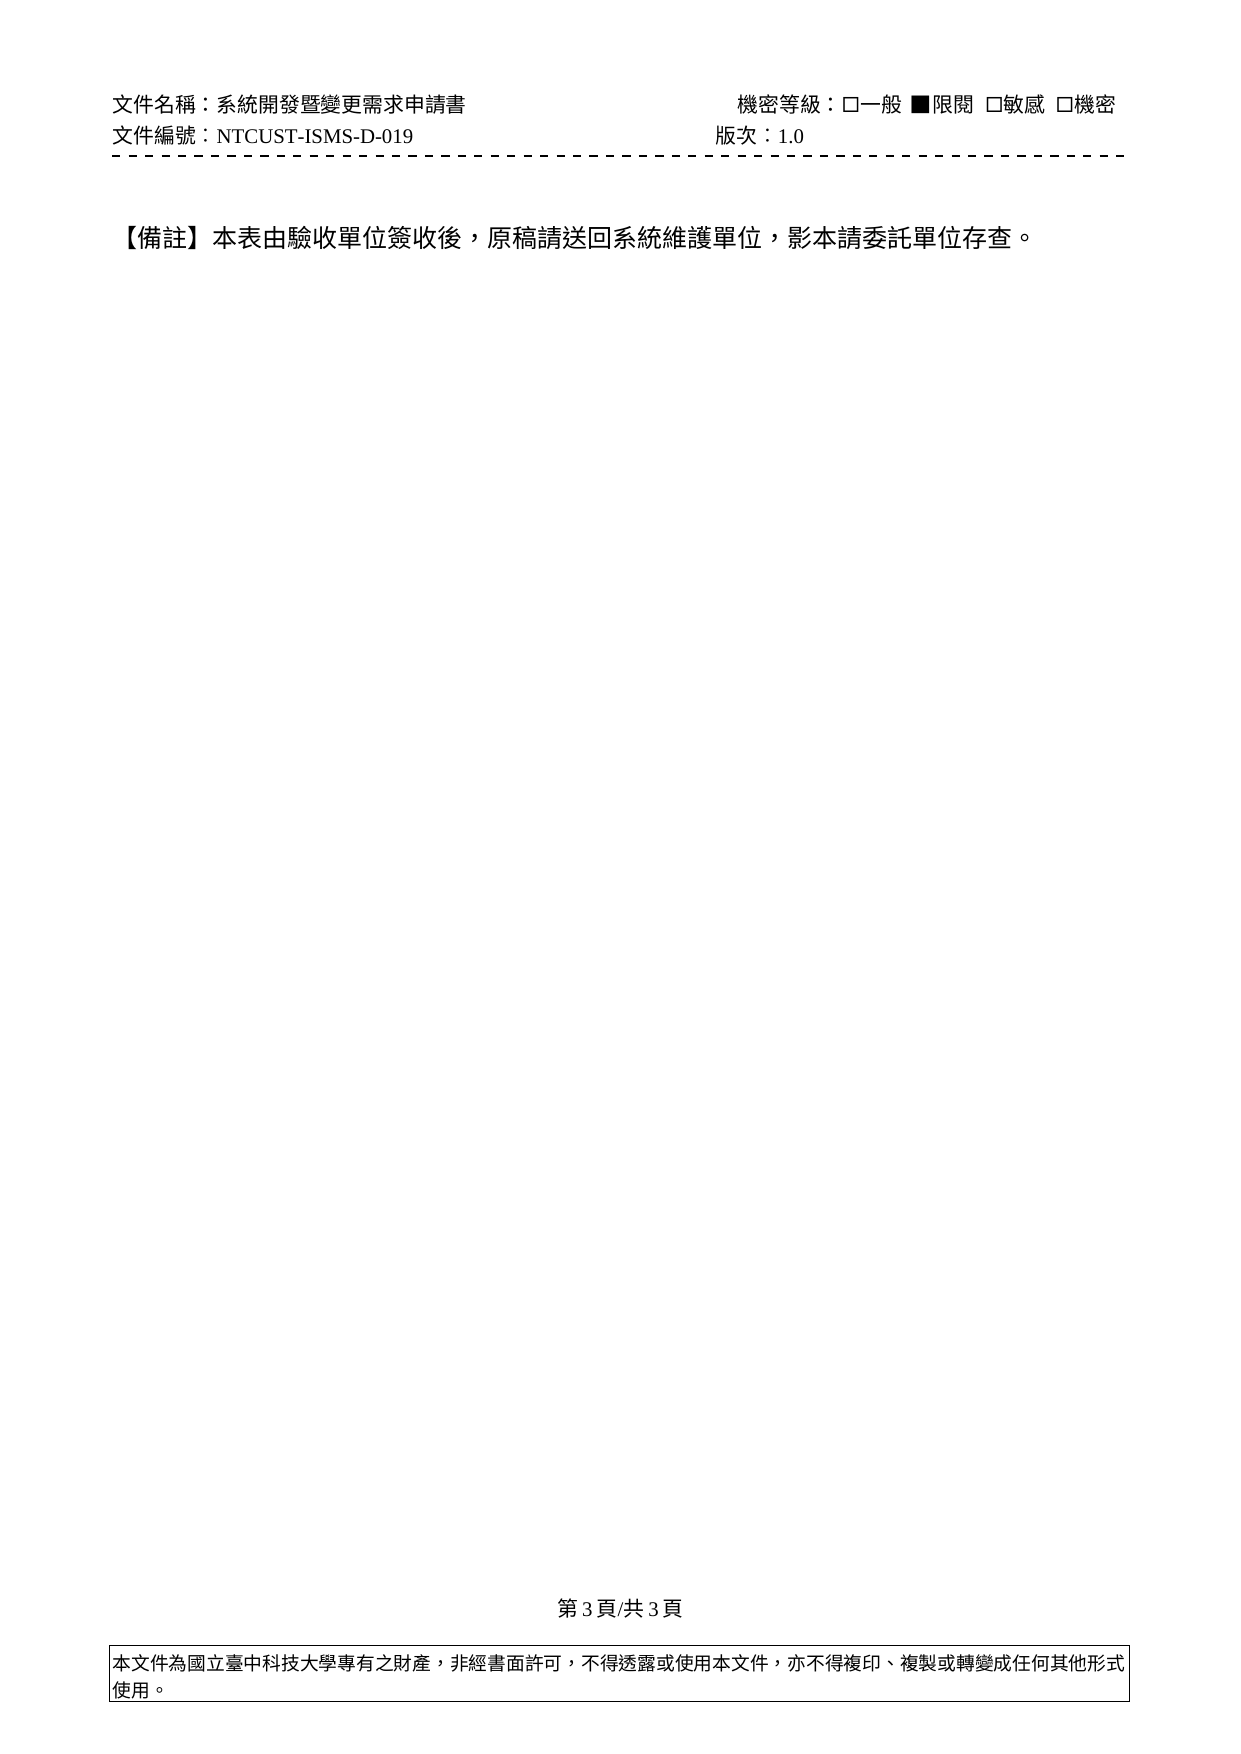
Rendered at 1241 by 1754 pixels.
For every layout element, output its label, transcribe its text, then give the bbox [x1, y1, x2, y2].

text 【備註】本表由驗收單位簽收後，原稿請送回系統維護單位，影本請委託單位存查。 [112, 195, 1128, 258]
